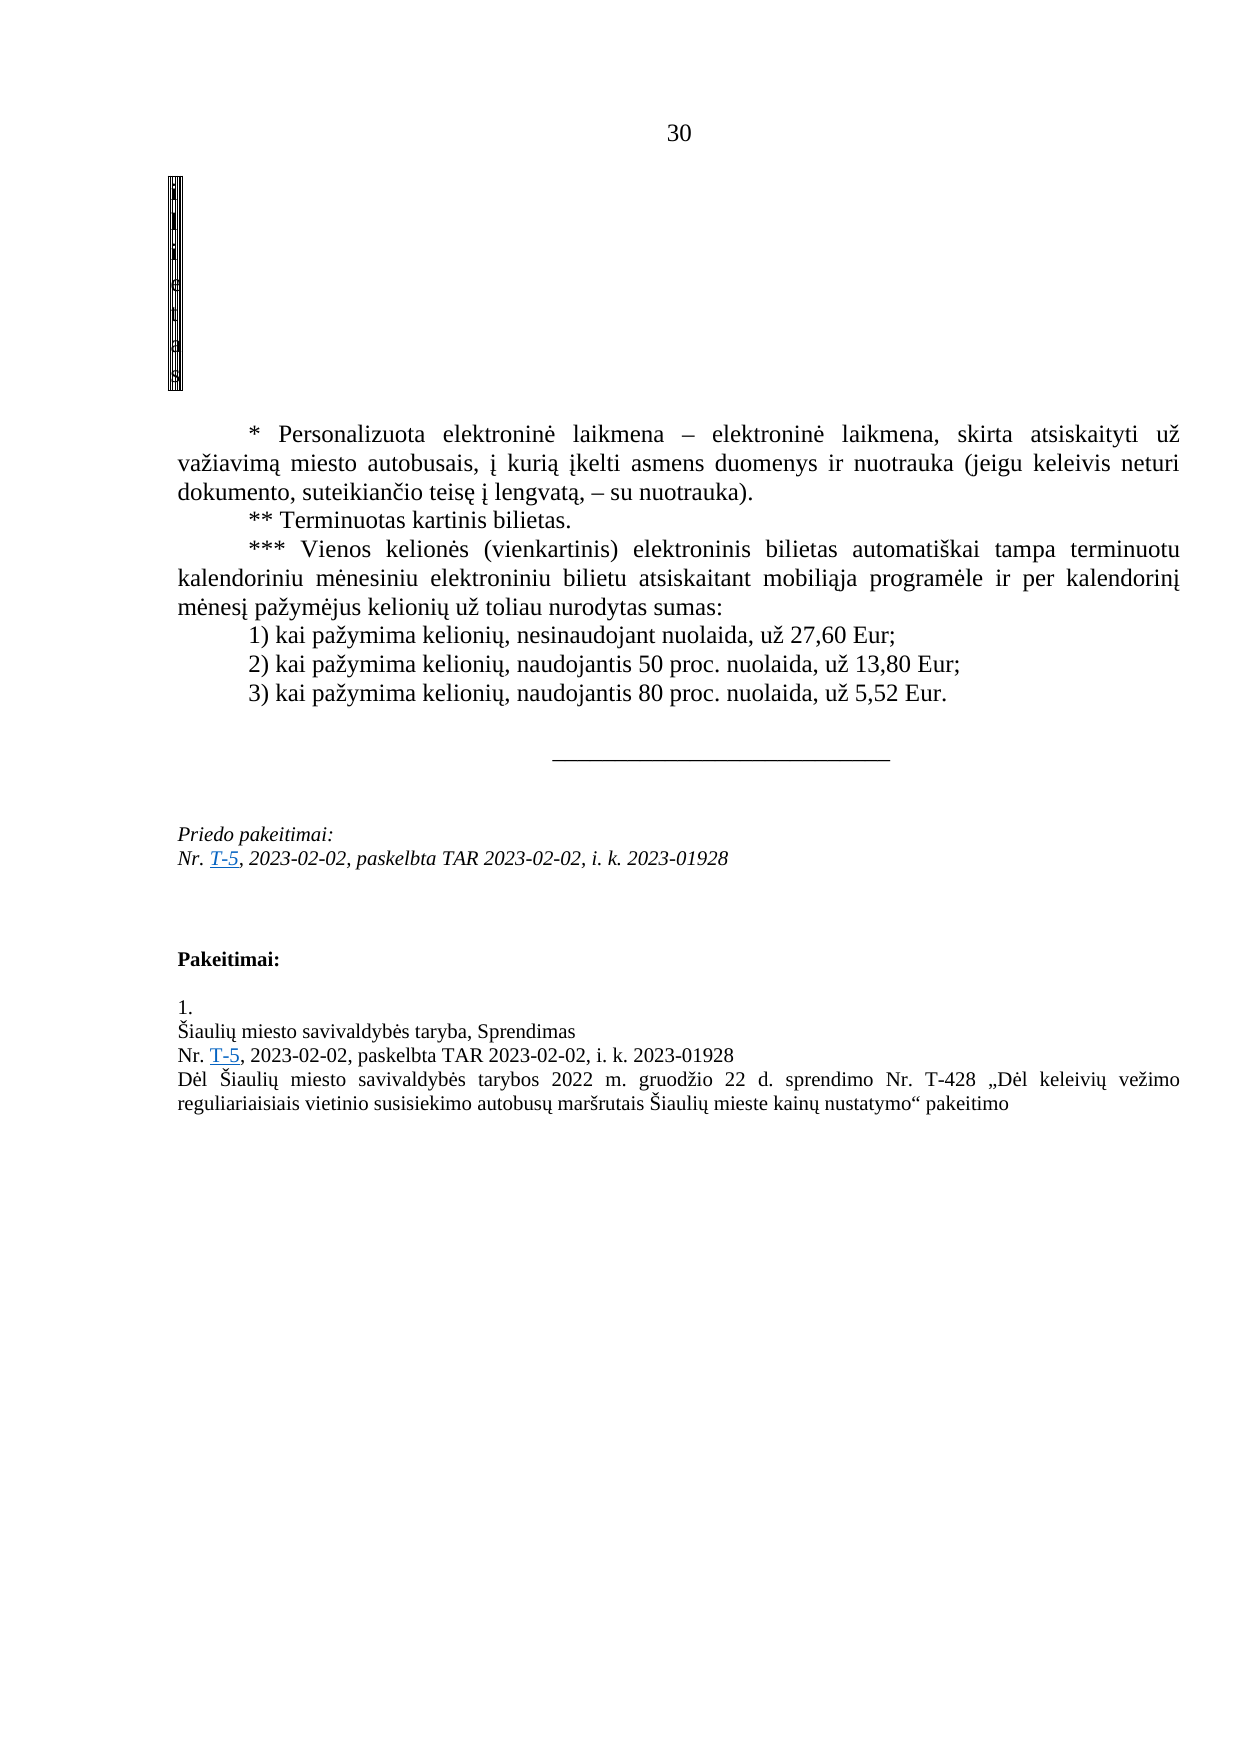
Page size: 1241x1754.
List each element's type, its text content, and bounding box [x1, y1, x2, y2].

text *** Vienos kelionės (vienkartinis) elektroninis bilietas automatiškai tampa terminuotu kalendoriniu mėnesiniu elektroniniu bilietu atsiskaitant mobiliąja programėle ir per kalendorinį mėnesį pažymėjus kelionių už toliau nurodytas sumas: [177, 534, 1181, 621]
text 1) kai pažymima kelionių, nesinaudojant nuolaida, už 27,60 Eur; [177, 621, 1181, 649]
text 2) kai pažymima kelionių, naudojantis 50 proc. nuolaida, už 13,80 Eur; [177, 649, 1181, 678]
text * Personalizuota elektroninė laikmena – elektroninė laikmena, skirta atsiskaityti už važiavimą miesto autobusais, į kurią įkelti asmens duomenys ir nuotrauka (jeigu keleivis neturi dokumento, suteikiančio teisę į lengvatą, – su nuotrauka). [177, 419, 1181, 506]
text ___________________________ [477, 736, 1181, 764]
text Nr. T-5, 2023-02-02, paskelbta TAR 2023-02-02, i. k. 2023-01928 [177, 1043, 1181, 1067]
text Dėl Šiaulių miesto savivaldybės tarybos 2022 m. gruodžio 22 d. sprendimo Nr. T-428 „Dėl keleivių vežimo reguliariaisiais vietinio susisiekimo autobusų maršrutais Šiaulių mieste kainų nustatymo“ pakeitimo [177, 1067, 1181, 1115]
text Nr. T-5, 2023-02-02, paskelbta TAR 2023-02-02, i. k. 2023-01928 [177, 846, 1181, 870]
text ** Terminuotas kartinis bilietas. [177, 506, 1181, 534]
text Priedo pakeitimai: [177, 822, 1181, 846]
text Šiaulių miesto savivaldybės taryba, Sprendimas [177, 1019, 1181, 1043]
text 1. [177, 995, 1181, 1019]
text 3) kai pažymima kelionių, naudojantis 80 proc. nuolaida, už 5,52 Eur. [177, 678, 1181, 707]
text Pakeitimai: [177, 947, 1181, 971]
